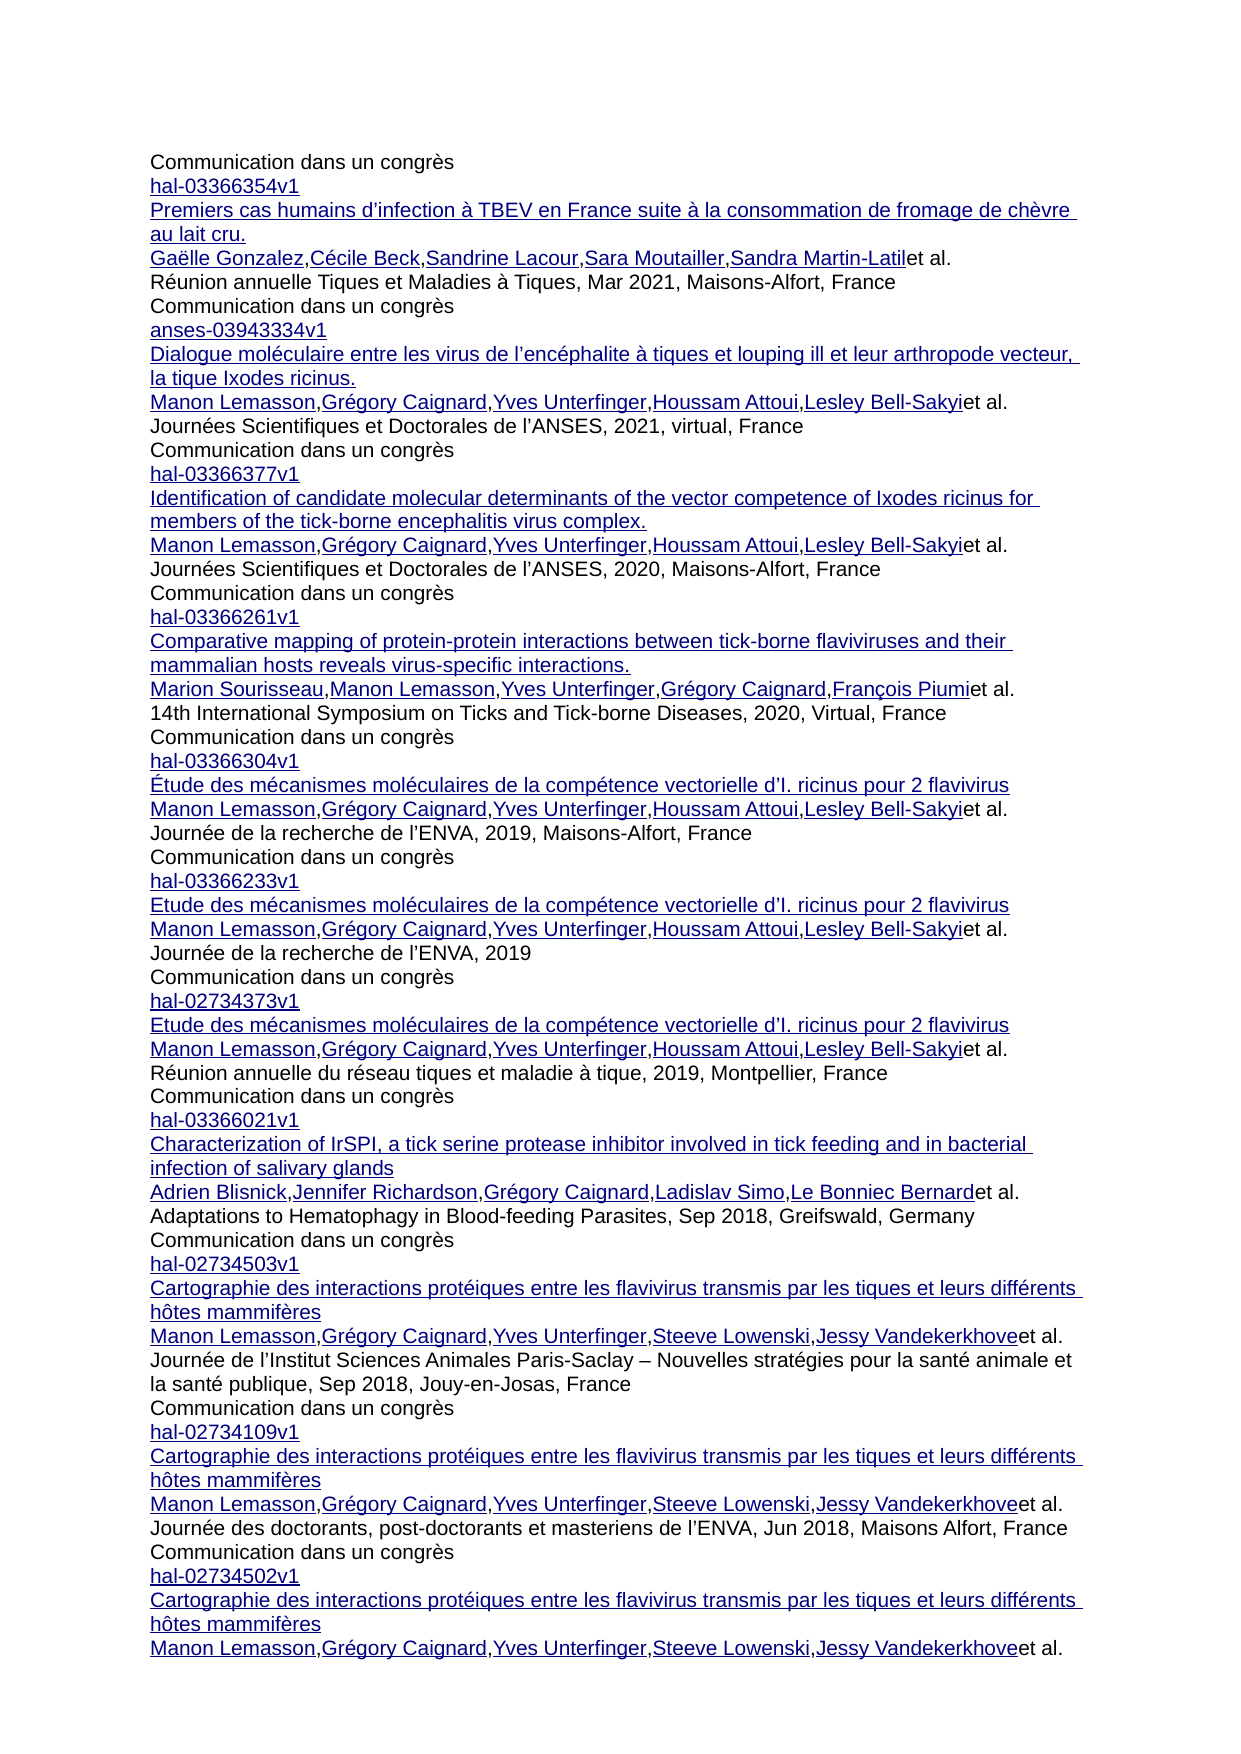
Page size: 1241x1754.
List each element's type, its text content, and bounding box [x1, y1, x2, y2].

table_cell Dialogue moléculaire entre les virus de l’encéphalite à tiques et louping ill et leur arthropode vecteur, la tique Ixodes ricinus. Manon Lemasson,Grégory Caignard,Yves Unterfinger,Houssam Attoui,Lesley Bell-Sakyiet al. Journées Scientifiques et Doctorales de l’ANSES, 2021, virtual, France Communication dans un congrès hal-03366377v1 [150, 342, 1090, 485]
table_cell Cartographie des interactions protéiques entre les flavivirus transmis par les tiques et leurs différents hôtes mammifères Manon Lemasson,Grégory Caignard,Yves Unterfinger,Steeve Lowenski,Jessy Vandekerkhoveet al. [150, 1588, 1090, 1659]
table_cell Characterization of IrSPI, a tick serine protease inhibitor involved in tick feeding and in bacterial infection of salivary glands Adrien Blisnick,Jennifer Richardson,Grégory Caignard,Ladislav Simo,Le Bonniec Bernardet al. Adaptations to Hematophagy in Blood-feeding Parasites, Sep 2018, Greifswald, Germany Communication dans un congrès hal-02734503v1 [150, 1132, 1090, 1276]
table_cell Communication dans un congrès hal-03366354v1 [150, 150, 1090, 198]
table_cell Cartographie des interactions protéiques entre les flavivirus transmis par les tiques et leurs différents hôtes mammifères Manon Lemasson,Grégory Caignard,Yves Unterfinger,Steeve Lowenski,Jessy Vandekerkhoveet al. Journée des doctorants, post-doctorants et masteriens de l’ENVA, Jun 2018, Maisons Alfort, France Communication dans un congrès hal-02734502v1 [150, 1444, 1090, 1587]
table_cell Etude des mécanismes moléculaires de la compétence vectorielle d’I. ricinus pour 2 flavivirus Manon Lemasson,Grégory Caignard,Yves Unterfinger,Houssam Attoui,Lesley Bell-Sakyiet al. Réunion annuelle du réseau tiques et maladie à tique, 2019, Montpellier, France Communication dans un congrès hal-03366021v1 [150, 1013, 1090, 1132]
table_cell Identification of candidate molecular determinants of the vector competence of Ixodes ricinus for members of the tick-borne encephalitis virus complex. Manon Lemasson,Grégory Caignard,Yves Unterfinger,Houssam Attoui,Lesley Bell-Sakyiet al. Journées Scientifiques et Doctorales de l’ANSES, 2020, Maisons-Alfort, France Communication dans un congrès hal-03366261v1 [150, 485, 1090, 629]
table_cell Premiers cas humains d’infection à TBEV en France suite à la consommation de fromage de chèvre au lait cru. Gaëlle Gonzalez,Cécile Beck,Sandrine Lacour,Sara Moutailler,Sandra Martin-Latilet al. Réunion annuelle Tiques et Maladies à Tiques, Mar 2021, Maisons-Alfort, France Communication dans un congrès anses-03943334v1 [150, 198, 1090, 342]
table_cell Étude des mécanismes moléculaires de la compétence vectorielle d’I. ricinus pour 2 flavivirus Manon Lemasson,Grégory Caignard,Yves Unterfinger,Houssam Attoui,Lesley Bell-Sakyiet al. Journée de la recherche de l’ENVA, 2019, Maisons-Alfort, France Communication dans un congrès hal-03366233v1 [150, 773, 1090, 893]
table_cell Comparative mapping of protein-protein interactions between tick-borne flaviviruses and their mammalian hosts reveals virus-specific interactions. Marion Sourisseau,Manon Lemasson,Yves Unterfinger,Grégory Caignard,François Piumiet al. 14th International Symposium on Ticks and Tick-borne Diseases, 2020, Virtual, France Communication dans un congrès hal-03366304v1 [150, 629, 1090, 773]
table_cell Etude des mécanismes moléculaires de la compétence vectorielle d’I. ricinus pour 2 flavivirus Manon Lemasson,Grégory Caignard,Yves Unterfinger,Houssam Attoui,Lesley Bell-Sakyiet al. Journée de la recherche de l’ENVA, 2019 Communication dans un congrès hal-02734373v1 [150, 893, 1090, 1012]
table_cell Cartographie des interactions protéiques entre les flavivirus transmis par les tiques et leurs différents hôtes mammifères Manon Lemasson,Grégory Caignard,Yves Unterfinger,Steeve Lowenski,Jessy Vandekerkhoveet al. Journée de l’Institut Sciences Animales Paris-Saclay – Nouvelles stratégies pour la santé animale et la santé publique, Sep 2018, Jouy-en-Josas, France Communication dans un congrès hal-02734109v1 [150, 1276, 1090, 1444]
